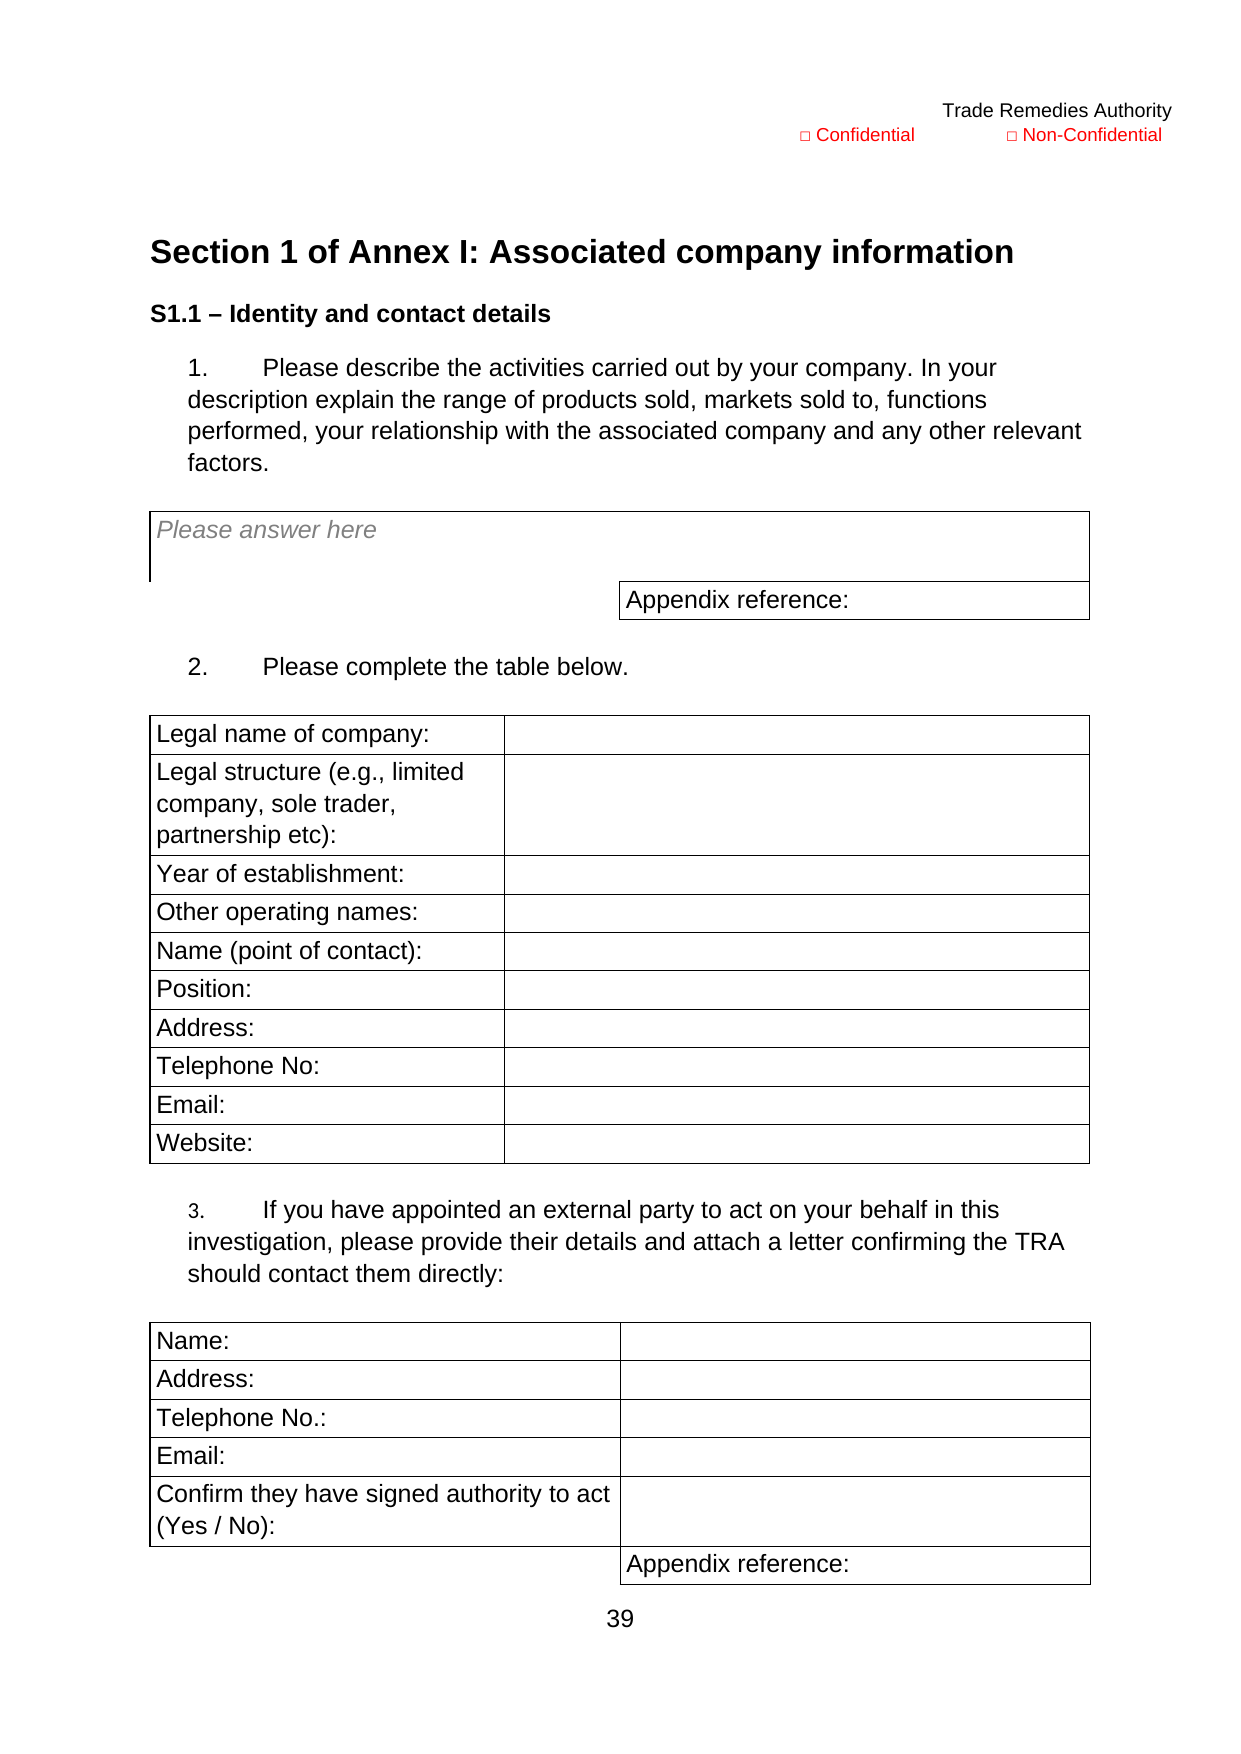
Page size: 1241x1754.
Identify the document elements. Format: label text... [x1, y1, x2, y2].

table_cell [621, 1361, 1090, 1399]
table_cell Email: [151, 1087, 504, 1124]
table_cell Appendix reference: [621, 1547, 1090, 1584]
table_cell [505, 971, 1089, 1009]
table_cell [621, 1438, 1090, 1476]
table_cell [505, 755, 1089, 855]
table_cell [505, 933, 1089, 970]
table_cell [621, 1400, 1090, 1437]
table_header [621, 1323, 1090, 1360]
table_header Please answer here [151, 512, 1089, 581]
table_cell [505, 856, 1089, 893]
table_cell Confirm they have signed authority to act (Yes / No): [151, 1477, 620, 1546]
table_cell [505, 1048, 1089, 1086]
subtitle S1.1 – Identity and contact details [150, 299, 1090, 328]
table_cell [505, 1010, 1089, 1047]
table_cell Legal structure (e.g., limited company, sole trader, partnership etc): [151, 755, 504, 855]
table_cell [505, 1125, 1089, 1162]
subtitle Section 1 of Annex I: Associated company information [150, 232, 1090, 271]
table_cell Other operating names: [151, 895, 504, 932]
table_cell Address: [151, 1361, 620, 1399]
table_cell Position: [151, 971, 504, 1009]
table_cell [150, 1547, 620, 1584]
table_cell [150, 582, 619, 619]
table_cell Telephone No.: [151, 1400, 620, 1437]
table_cell [505, 895, 1089, 932]
table_header Name: [151, 1323, 620, 1360]
table_cell Website: [151, 1125, 504, 1162]
table_header Legal name of company: [151, 716, 504, 753]
table_cell Address: [151, 1010, 504, 1047]
table_cell Appendix reference: [620, 582, 1089, 619]
table_cell [505, 1087, 1089, 1124]
list Please describe the activities carried out by your company. In your description explain the range of products sold, markets sold to, functions performed, your relationship with the associated company and any other relevant factors. [187, 353, 1090, 476]
list If you have appointed an external party to act on your behalf in this investigation, please provide their details and attach a letter confirming the TRA should contact them directly: [187, 1195, 1090, 1287]
table_cell Name (point of contact): [151, 933, 504, 970]
table_cell Telephone No: [151, 1048, 504, 1086]
table_cell Email: [151, 1438, 620, 1476]
list Please complete the table below. [187, 652, 1090, 681]
table_cell Year of establishment: [151, 856, 504, 893]
table_cell [621, 1477, 1090, 1546]
table_header [505, 716, 1089, 753]
